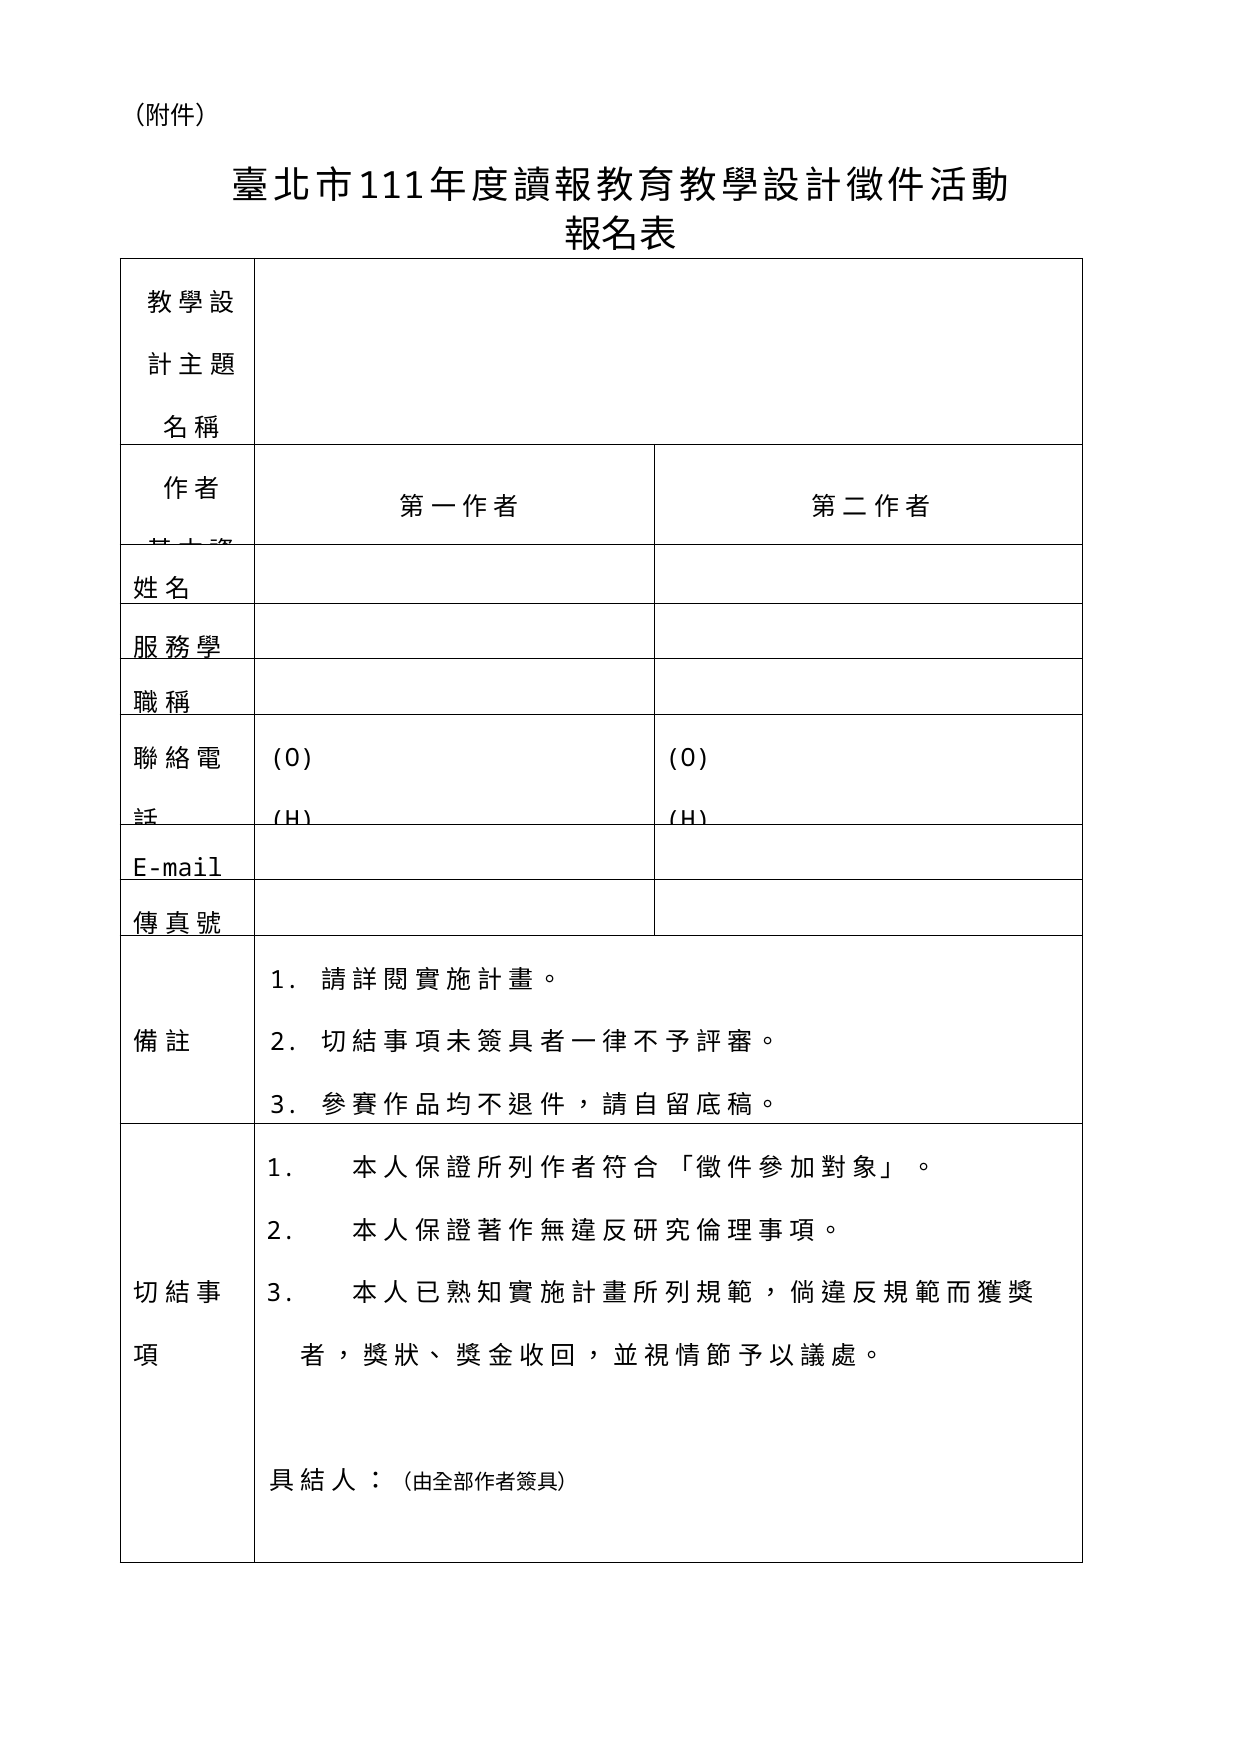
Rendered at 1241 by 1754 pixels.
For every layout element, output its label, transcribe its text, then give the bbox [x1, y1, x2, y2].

table_cell [655, 825, 1082, 879]
table_cell E-mail [121, 825, 254, 879]
table_cell 切結事項 [121, 1124, 254, 1562]
table_cell 傳真號碼 [121, 880, 254, 934]
table_header 教學設計主題名稱 [121, 259, 254, 444]
table_cell [255, 825, 654, 879]
text 臺北市111年度讀報教育教學設計徵件活動 [120, 141, 1120, 203]
table_cell 姓名 [121, 545, 254, 603]
table_cell 聯絡電話 [121, 715, 254, 823]
table_cell 第二作者 [655, 445, 1082, 544]
table_cell 傳真號碼 [139, 914, 152, 934]
table_cell 備註 [121, 936, 254, 1123]
table_cell 本人保證所列作者符合「徵件參加對象」。 本人保證著作無違反研究倫理事項。 本人已熟知實施計畫所列規範，倘違反規範而獲獎者，獎狀、獎金收回，並視情節予以議處。 具結人：（由全部作者簽具） [255, 1124, 1082, 1562]
table_cell [255, 880, 654, 934]
table_cell 職稱 [121, 659, 254, 714]
table_cell (O) (H) (行動) [655, 715, 1082, 823]
text 報名表 [120, 203, 1120, 258]
text （附件） [120, 96, 1120, 132]
table_cell 1. 請詳閱實施計畫。 2. 切結事項未簽具者一律不予評審。 3. 參賽作品均不退件，請自留底稿。 [255, 936, 1082, 1123]
table_cell [655, 880, 1082, 934]
table_cell [255, 545, 654, 603]
table_cell 服務學校 [121, 604, 254, 657]
table_cell [255, 604, 654, 657]
table_cell [255, 659, 654, 714]
table_cell [655, 604, 1082, 657]
table_cell 作者 基本資料 [121, 445, 254, 544]
table_header [255, 259, 1082, 444]
table_cell (O) (H) (行動) [255, 715, 654, 823]
table_cell 第一作者 [255, 445, 654, 544]
table_cell [655, 659, 1082, 714]
table_cell [655, 545, 1082, 603]
